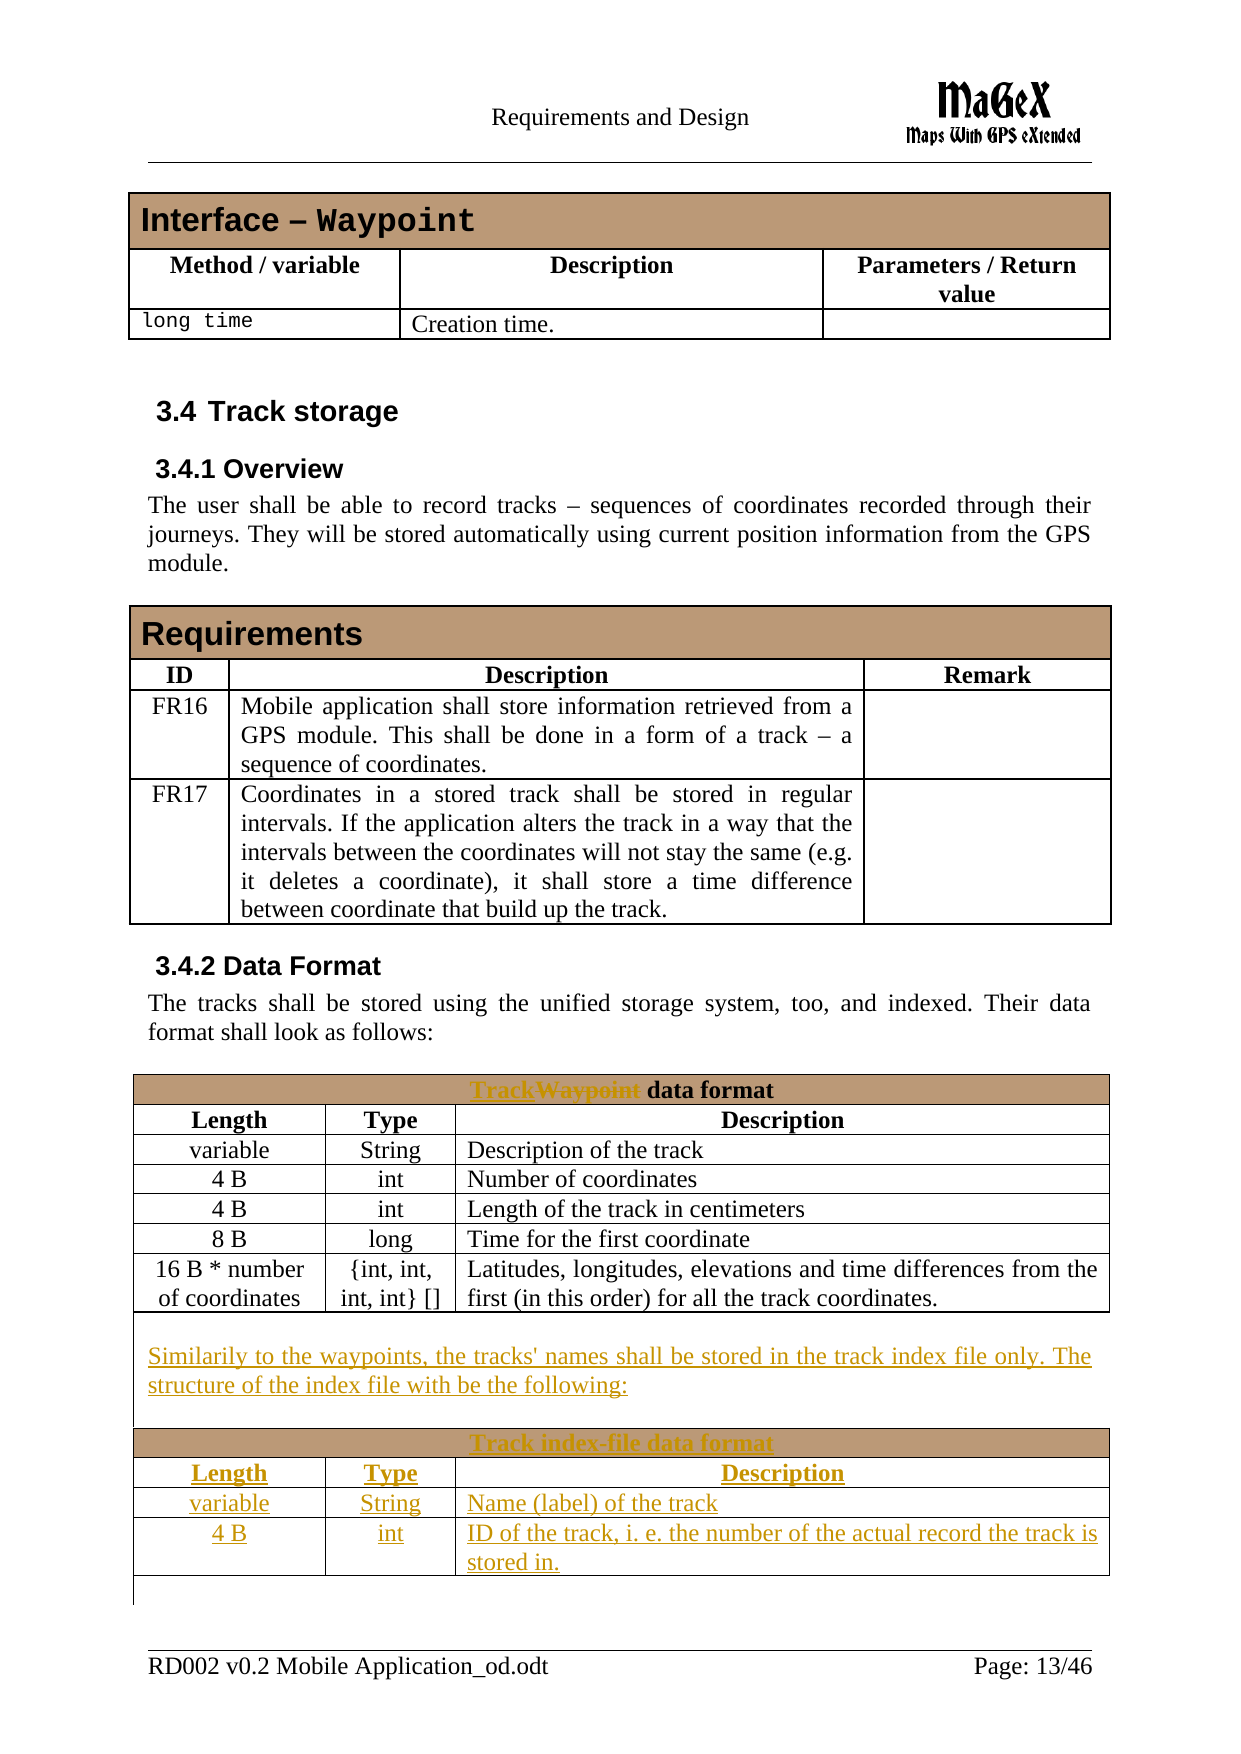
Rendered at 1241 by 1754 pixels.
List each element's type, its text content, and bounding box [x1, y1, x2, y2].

subtitle Track storage [148, 394, 1092, 428]
table_cell Time for the first coordinate [456, 1224, 1109, 1253]
table_cell Description of the track [456, 1135, 1109, 1163]
table_cell variable [134, 1488, 325, 1517]
table_cell Description [456, 1105, 1109, 1134]
text Similarily to the waypoints, the tracks' names shall be stored in the track index file only. The [148, 1341, 1092, 1366]
table_cell 4 B [134, 1518, 325, 1575]
table_cell long time [130, 310, 399, 338]
table_cell [865, 691, 1110, 777]
table_cell Length [134, 1105, 325, 1134]
table_header Track data format [134, 1075, 1109, 1104]
table_cell 4 B [134, 1194, 325, 1223]
table_cell Type [326, 1105, 455, 1134]
table_cell [865, 780, 1110, 923]
table_cell ID of the track, i. e. the number of the actual record the track is stored in. [456, 1518, 1109, 1575]
table_cell Parameters / Return value [824, 250, 1109, 307]
table_cell Method / variable [130, 250, 399, 307]
table_header Requirements [131, 607, 1110, 658]
picture [903, 78, 1084, 147]
text The user shall be able to record tracks – sequences of coordinates recorded through their journeys. They will be stored automatically using current position information from the GPS module. [148, 490, 1092, 576]
table_cell Description [401, 250, 822, 307]
table_cell 4 B [134, 1165, 325, 1193]
table_cell Description [230, 660, 863, 689]
table_header Track index-file data format [134, 1429, 1109, 1457]
table_cell String [326, 1488, 455, 1517]
table_cell int [326, 1518, 455, 1575]
table_cell Mobile application shall store information retrieved from a GPS module. This shall be done in a form of a track – a sequence of coordinates. [230, 691, 863, 777]
table_cell variable [134, 1135, 325, 1163]
table_cell Length of the track in centimeters [456, 1194, 1109, 1223]
table_cell FR17 [131, 780, 228, 923]
table_cell String [326, 1135, 455, 1163]
table_cell Type [326, 1458, 455, 1487]
table_cell Coordinates in a stored track shall be stored in regular intervals. If the application alters the track in a way that the intervals between the coordinates will not stay the same (e.g. it deletes a coordinate), it shall store a time difference between coordinate that build up the track. [230, 780, 863, 923]
table_cell {int, int, int, int} [] [326, 1254, 455, 1311]
table_cell 16 B * number of coordinates [134, 1254, 325, 1311]
table_cell [824, 310, 1109, 338]
subtitle Data Format [148, 950, 1092, 982]
table_cell Length [134, 1458, 325, 1487]
table_cell ID [131, 660, 228, 689]
table_cell Latitudes, longitudes, elevations and time differences from the first (in this order) for all the track coordinates. [456, 1254, 1109, 1311]
table_header Interface – Waypoint [130, 194, 1109, 248]
table_cell Number of coordinates [456, 1165, 1109, 1193]
text The tracks shall be stored using the unified storage system, too, and indexed. Their data format shall look as follows: [148, 988, 1092, 1045]
subtitle Overview [148, 453, 1092, 484]
table_cell 8 B [134, 1224, 325, 1253]
text structure of the index file with be the following: [148, 1368, 1092, 1399]
table_cell Remark [865, 660, 1110, 689]
table_cell Description [456, 1458, 1109, 1487]
table_cell int [326, 1194, 455, 1223]
table_cell long [326, 1224, 455, 1253]
table_cell FR16 [131, 691, 228, 777]
table_cell Creation time. [401, 310, 822, 338]
table_cell int [326, 1165, 455, 1193]
table_cell Name (label) of the track [456, 1488, 1109, 1517]
